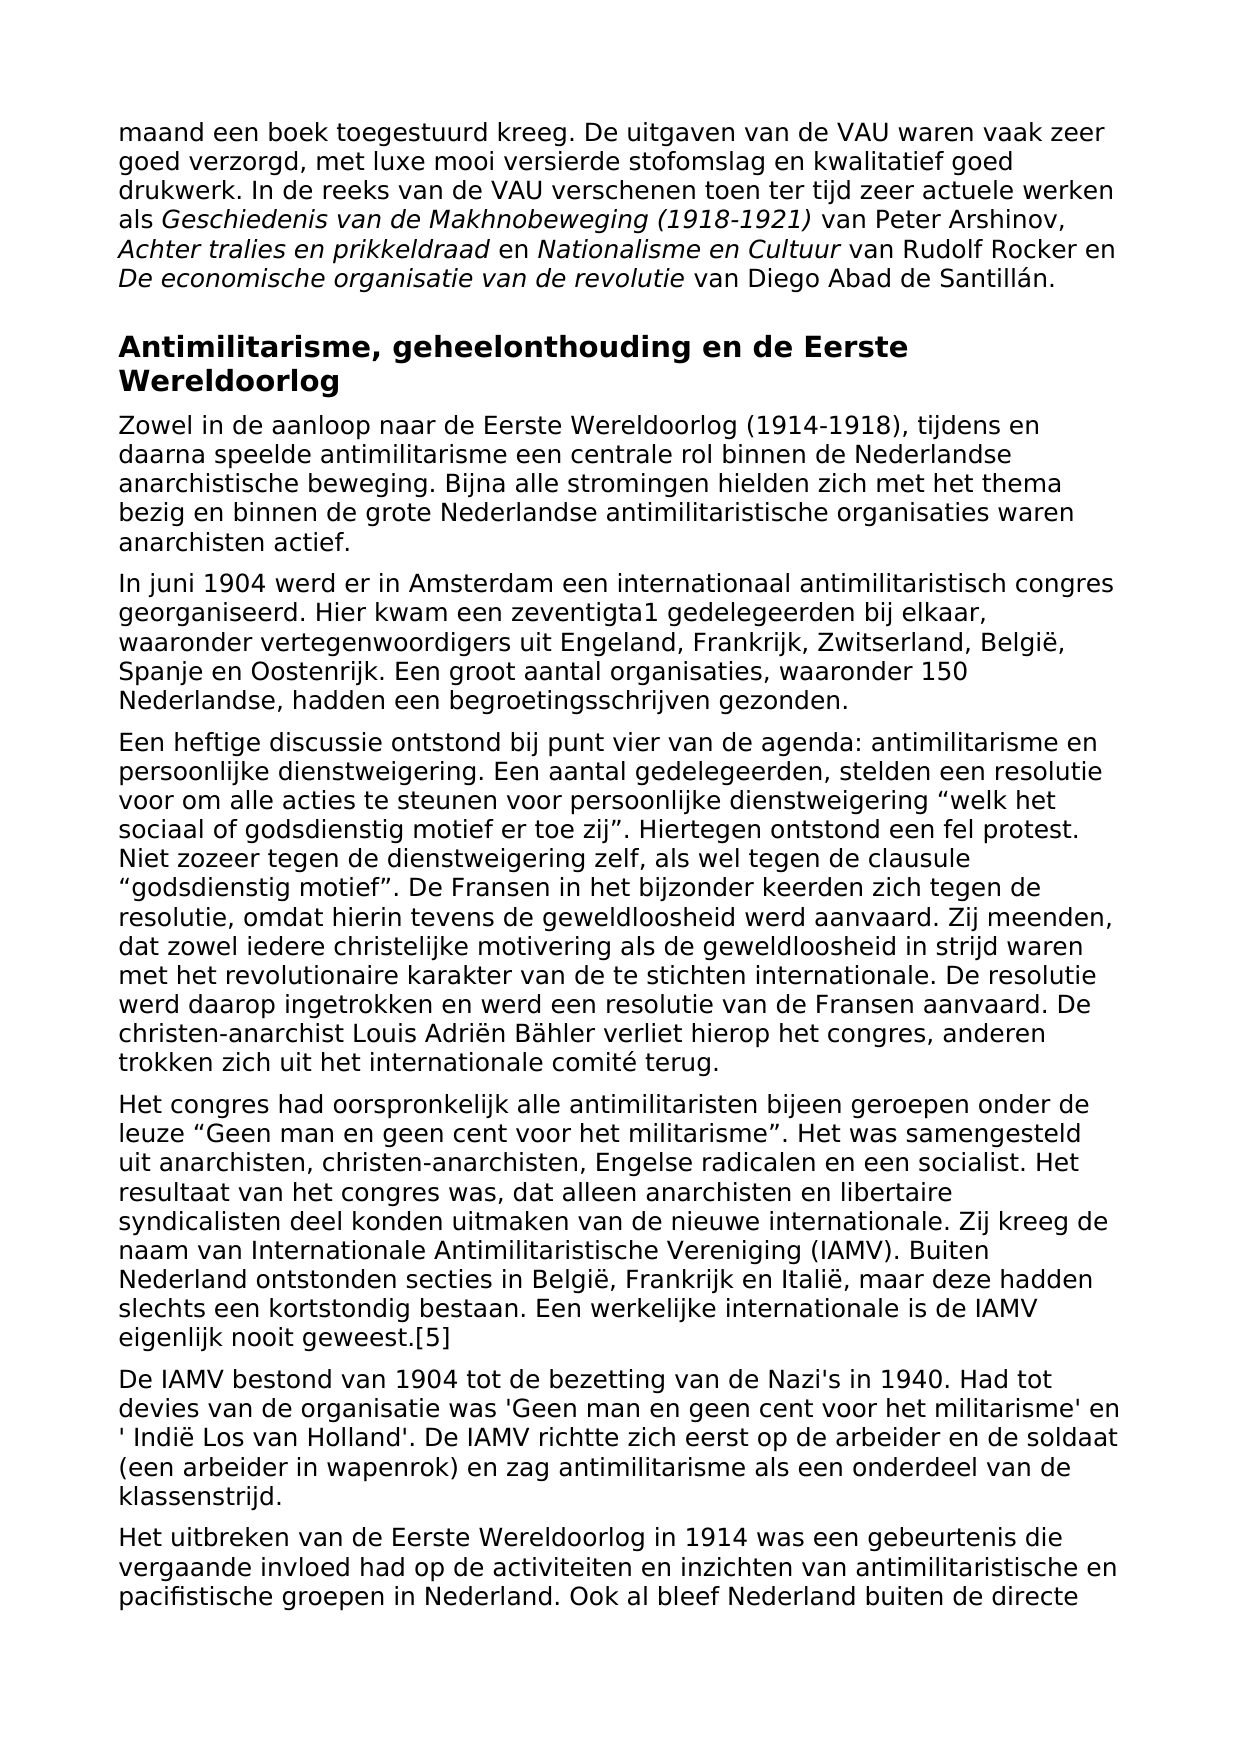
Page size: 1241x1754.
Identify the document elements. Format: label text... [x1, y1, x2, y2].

text maand een boek toegestuurd kreeg. De uitgaven van de VAU waren vaak zeer goed verzorgd, met luxe mooi versierde stofomslag en kwalitatief goed drukwerk. In de reeks van de VAU verschenen toen ter tijd zeer actuele werken als Geschiedenis van de Makhnobeweging (1918-1921) van Peter Arshinov, Achter tralies en prikkeldraad en Nationalisme en Cultuur van Rudolf Rocker en De economische organisatie van de revolutie van Diego Abad de Santillán. [118, 118, 1122, 293]
subtitle Antimilitarisme, geheelonthouding en de Eerste Wereldoorlog [118, 331, 1122, 398]
text De IAMV bestond van 1904 tot de bezetting van de Nazi's in 1940. Had tot devies van de organisatie was 'Geen man en geen cent voor het militarisme' en ' Indië Los van Holland'. De IAMV richtte zich eerst op de arbeider en de soldaat (een arbeider in wapenrok) en zag antimilitarisme als een onderdeel van de klassenstrijd. [118, 1365, 1122, 1511]
text Een heftige discussie ontstond bij punt vier van de agenda: antimilitarisme en persoonlijke dienstweigering. Een aantal gedelegeerden, stelden een resolutie voor om alle acties te steunen voor persoonlijke dienstweigering “welk het sociaal of godsdienstig motief er toe zij”. Hiertegen ontstond een fel protest. Niet zozeer tegen de dienstweigering zelf, als wel tegen de clausule “godsdienstig motief”. De Fransen in het bijzonder keerden zich tegen de resolutie, omdat hierin tevens de geweldloosheid werd aanvaard. Zij meenden, dat zowel iedere christelijke motivering als de geweldloosheid in strijd waren met het revolutionaire karakter van de te stichten internationale. De resolutie werd daarop ingetrokken en werd een resolutie van de Fransen aanvaard. De christen-anarchist Louis Adriën Bähler verliet hierop het congres, anderen trokken zich uit het internationale comité terug. [118, 728, 1122, 1078]
text Het uitbreken van de Eerste Wereldoorlog in 1914 was een gebeurtenis die vergaande invloed had op de activiteiten en inzichten van antimilitaristische en pacifistische groepen in Nederland. Ook al bleef Nederland buiten de directe [118, 1523, 1122, 1611]
text In juni 1904 werd er in Amsterdam een internationaal antimilitaristisch congres georganiseerd. Hier kwam een zeventigta1 gedelegeerden bij elkaar, waaronder vertegenwoordigers uit Engeland, Frankrijk, Zwitserland, België, Spanje en Oostenrijk. Een groot aantal organisaties, waaronder 150 Nederlandse, hadden een begroetingsschrijven gezonden. [118, 569, 1122, 715]
text Zowel in de aanloop naar de Eerste Wereldoorlog (1914-1918), tijdens en daarna speelde antimilitarisme een centrale rol binnen de Nederlandse anarchistische beweging. Bijna alle stromingen hielden zich met het thema bezig en binnen de grote Nederlandse antimilitaristische organisaties waren anarchisten actief. [118, 411, 1122, 557]
text Het congres had oorspronkelijk alle antimilitaristen bijeen geroepen onder de leuze “Geen man en geen cent voor het militarisme”. Het was samengesteld uit anarchisten, christen-anarchisten, Engelse radicalen en een socialist. Het resultaat van het congres was, dat alleen anarchisten en libertaire syndicalisten deel konden uitmaken van de nieuwe internationale. Zij kreeg de naam van Internationale Antimilitaristische Vereniging (IAMV). Buiten Nederland ontstonden secties in België, Frankrijk en Italië, maar deze hadden slechts een kortstondig bestaan. Een werkelijke internationale is de IAMV eigenlijk nooit geweest.[5] [118, 1090, 1122, 1353]
